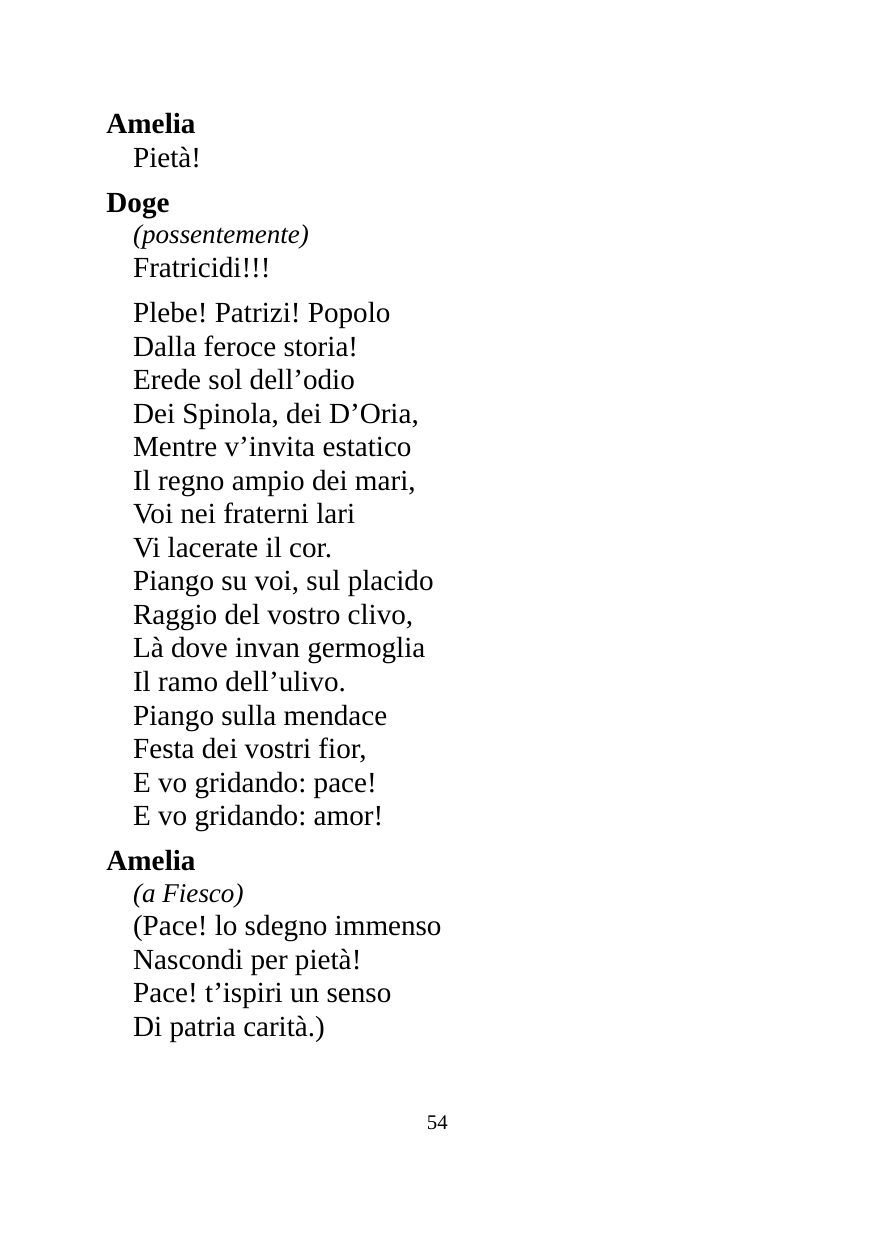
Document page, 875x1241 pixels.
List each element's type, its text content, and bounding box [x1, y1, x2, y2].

text Pietà! [133, 140, 768, 173]
text Plebe! Patrizi! Popolo Dalla feroce storia! Erede sol dell’odio Dei Spinola, dei D’Oria, Mentre v’invita estatico Il regno ampio dei mari, Voi nei fraterni lari Vi lacerate il cor. Piango su voi, sul placido Raggio del vostro clivo, Là dove invan germoglia Il ramo dell’ulivo. Piango sulla mendace Festa dei vostri fior, E vo gridando: pace! E vo gridando: amor! [133, 295, 768, 832]
text (possentemente) Fratricidi!!! [133, 219, 768, 283]
text Amelia [106, 106, 768, 140]
text Amelia [106, 843, 768, 877]
text (a Fiesco) (Pace! lo sdegno immenso Nascondi per pietà! Pace! t’ispiri un senso Di patria carità.) [133, 877, 768, 1042]
text Doge [106, 185, 768, 219]
